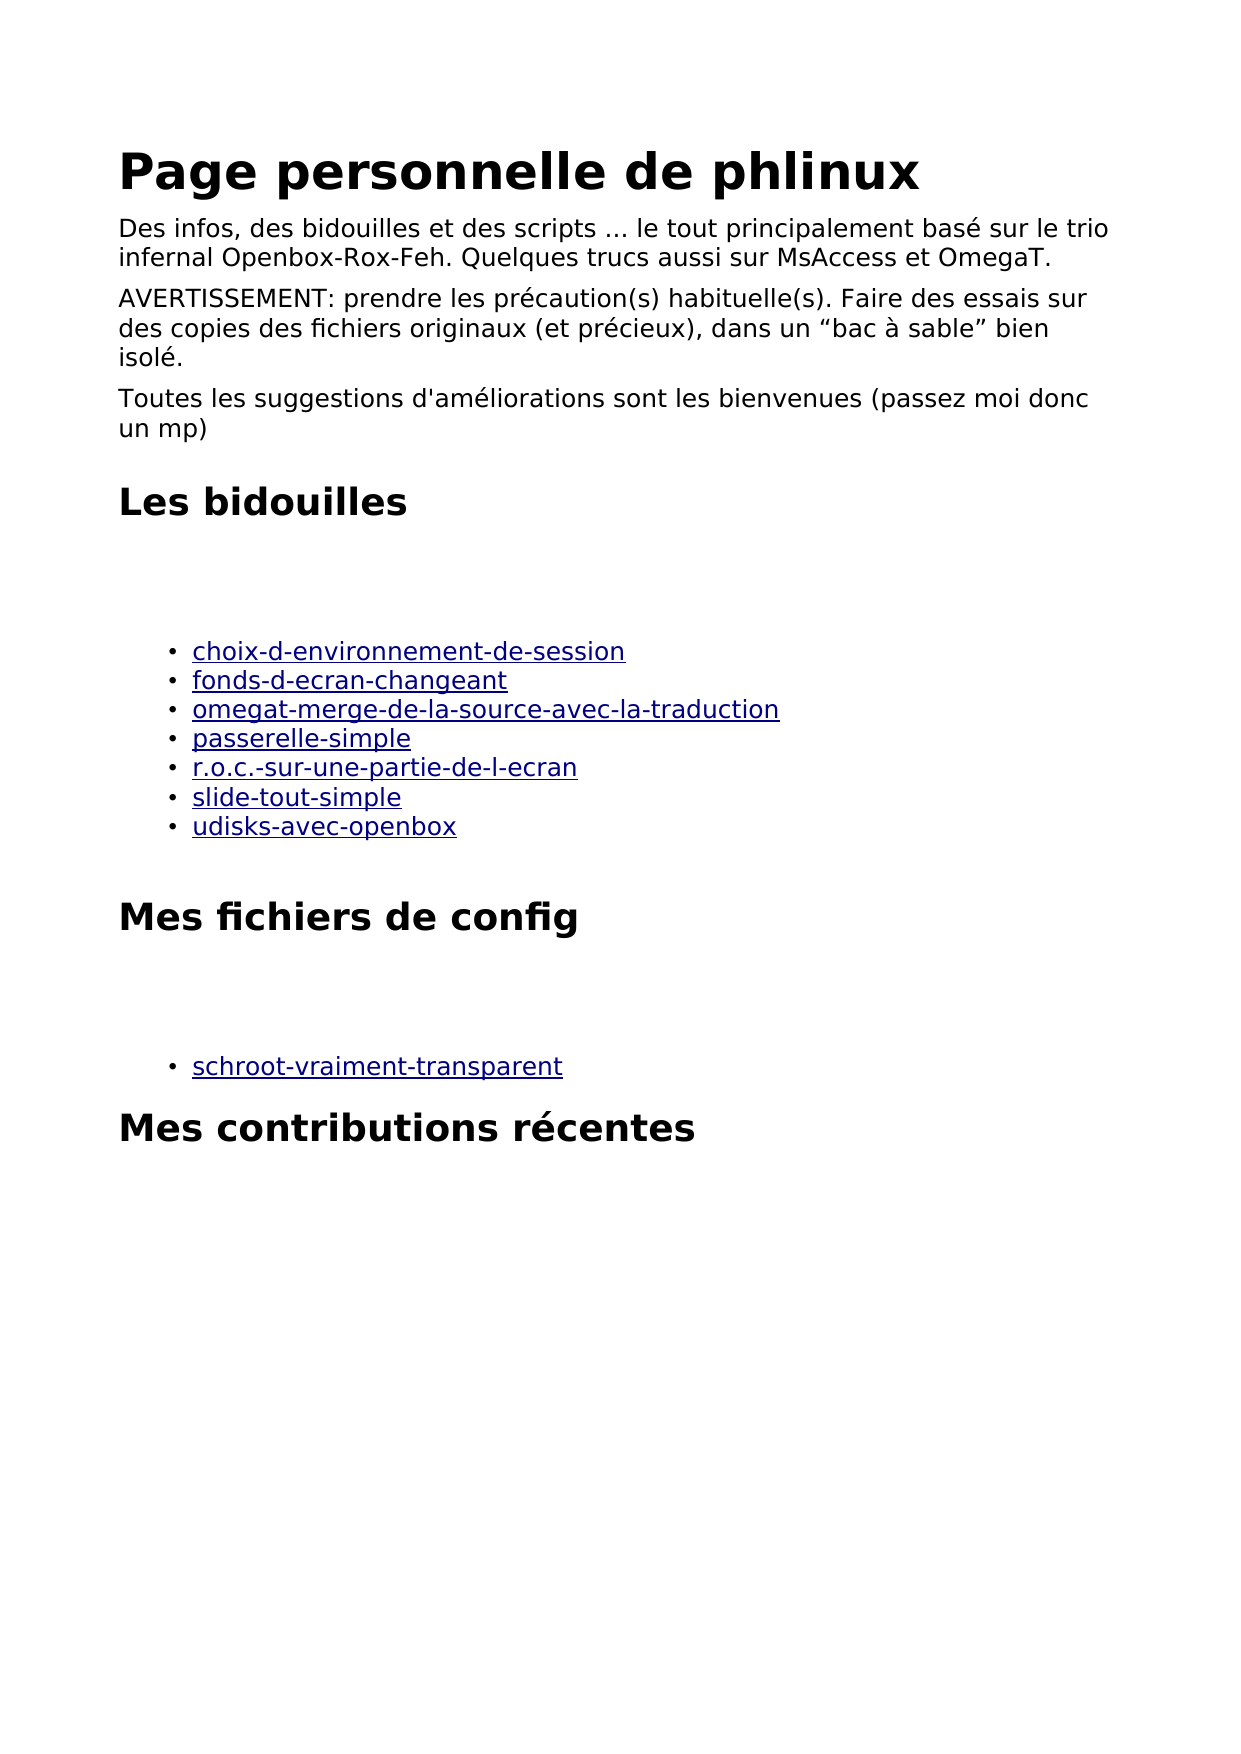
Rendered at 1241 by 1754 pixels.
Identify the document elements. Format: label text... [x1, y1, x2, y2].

subtitle Mes contributions récentes [118, 1106, 1122, 1150]
list udisks-avec-openbox [177, 812, 1122, 841]
text Des infos, des bidouilles et des scripts ... le tout principalement basé sur le trio infernal Openbox-Rox-Feh. Quelques trucs aussi sur MsAccess et OmegaT. [118, 214, 1122, 272]
list omegat-merge-de-la-source-avec-la-traduction [177, 695, 1122, 724]
list fonds-d-ecran-changeant [177, 666, 1122, 695]
list slide-tout-simple [177, 783, 1122, 812]
list choix-d-environnement-de-session [177, 637, 1122, 666]
text Toutes les suggestions d'améliorations sont les bienvenues (passez moi donc un mp) [118, 385, 1122, 443]
list passerelle-simple [177, 724, 1122, 754]
list r.o.c.-sur-une-partie-de-l-ecran [177, 754, 1122, 783]
text AVERTISSEMENT: prendre les précaution(s) habituelle(s). Faire des essais sur des copies des fichiers originaux (et précieux), dans un “bac à sable” bien isolé. [118, 285, 1122, 372]
list schroot-vraiment-transparent [177, 1052, 1122, 1081]
subtitle Mes fichiers de config [118, 896, 1122, 939]
subtitle Les bidouilles [118, 481, 1122, 524]
subtitle Page personnelle de phlinux [118, 143, 1122, 201]
